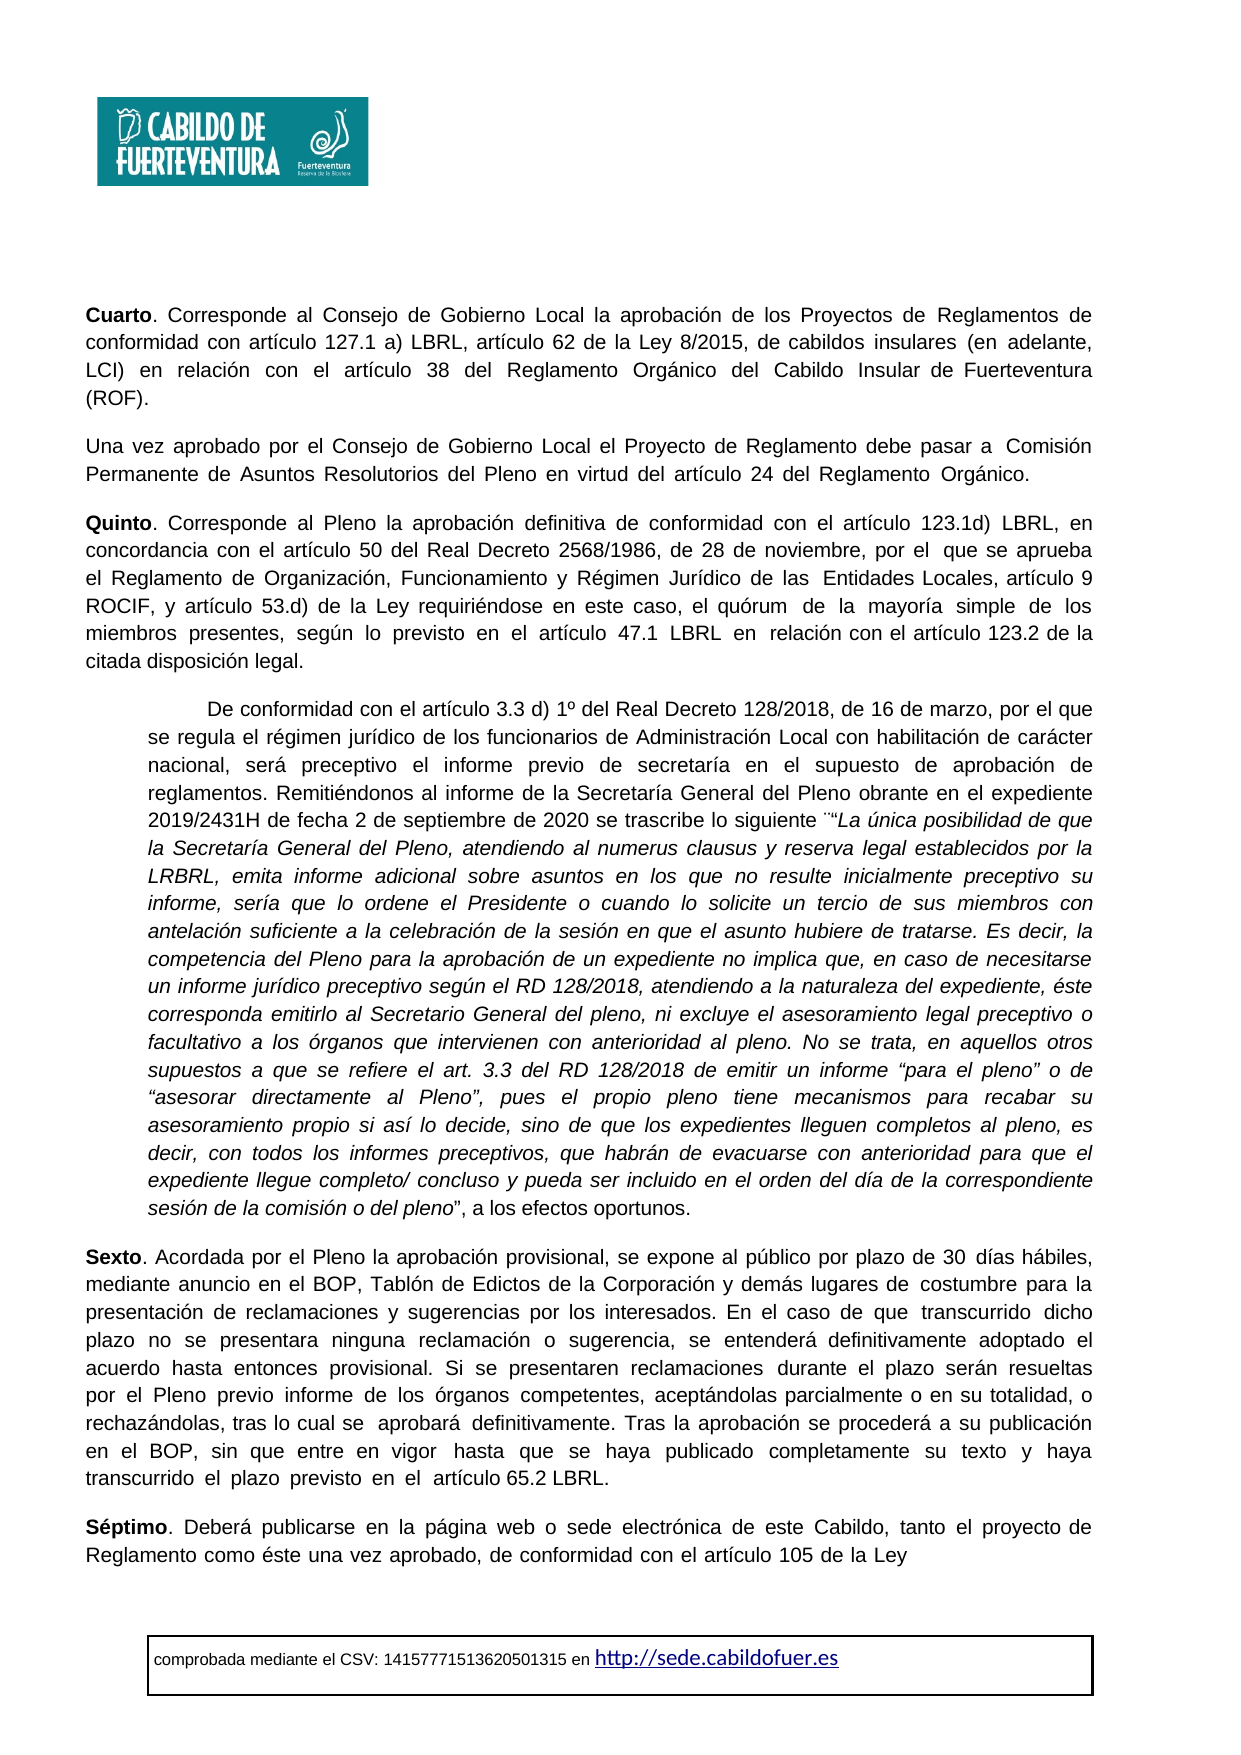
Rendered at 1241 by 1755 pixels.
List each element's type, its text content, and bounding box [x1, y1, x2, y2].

text De conformidad con el artículo 3.3 d) 1º del Real Decreto 128/2018, de 16 de marzo, por el que se regula el régimen jurídico de los funcionarios de Administración Local con habilitación de carácter nacional, será preceptivo el informe previo de secretaría en el supuesto de aprobación de reglamentos. Remitiéndonos al informe de la Secretaría General del Pleno obrante en el expediente 2019/2431H de fecha 2 de septiembre de 2020 se trascribe lo siguiente ¨“La única posibilidad de que la Secretaría General del Pleno, atendiendo al numerus clausus y reserva legal establecidos por la LRBRL, emita informe adicional sobre asuntos en los que no resulte inicialmente preceptivo su informe, sería que lo ordene el Presidente o cuando lo solicite un tercio de sus miembros con antelación suficiente a la celebración de la sesión en que el asunto hubiere de tratarse. Es decir, la competencia del Pleno para la aprobación de un expediente no implica que, en caso de necesitarse un informe jurídico preceptivo según el RD 128/2018, atendiendo a la naturaleza del expediente, éste corresponda emitirlo al Secretario General del pleno, ni excluye el asesoramiento legal preceptivo o facultativo a los órganos que intervienen con anterioridad al pleno. No se trata, en aquellos otros supuestos a que se refiere el art. 3.3 del RD 128/2018 de emitir un informe “para el pleno” o de “asesorar directamente al Pleno”, pues el propio pleno tiene mecanismos para recabar su asesoramiento propio si así lo decide, sino de que los expedientes lleguen completos al pleno, es decir, con todos los informes preceptivos, que habrán de evacuarse con anterioridad para que el expediente llegue completo/ concluso y pueda ser incluido en el orden del día de la correspondiente sesión de la comisión o del pleno”, a los efectos oportunos. [148, 697, 1093, 1220]
text Séptimo. Deberá publicarse en la página web o sede electrónica de este Cabildo, tanto el proyecto de Reglamento como éste una vez aprobado, de conformidad con el artículo 105 de la Ley [85, 1515, 1093, 1566]
text Una vez aprobado por el Consejo de Gobierno Local el Proyecto de Reglamento debe pasar a Comisión Permanente de Asuntos Resolutorios del Pleno en virtud del artículo 24 del Reglamento Orgánico. [85, 434, 1093, 486]
text Quinto. Corresponde al Pleno la aprobación definitiva de conformidad con el artículo 123.1d) LBRL, en concordancia con el artículo 50 del Real Decreto 2568/1986, de 28 de noviembre, por el que se aprueba el Reglamento de Organización, Funcionamiento y Régimen Jurídico de las Entidades Locales, artículo 9 ROCIF, y artículo 53.d) de la Ley requiriéndose en este caso, el quórum de la mayoría simple de los miembros presentes, según lo previsto en el artículo 47.1 LBRL en relación con el artículo 123.2 de la citada disposición legal. [85, 510, 1093, 673]
text Cuarto. Corresponde al Consejo de Gobierno Local la aprobación de los Proyectos de Reglamentos de conformidad con artículo 127.1 a) LBRL, artículo 62 de la Ley 8/2015, de cabildos insulares (en adelante, LCI) en relación con el artículo 38 del Reglamento Orgánico del Cabildo Insular de Fuerteventura (ROF). [85, 302, 1093, 409]
text Sexto. Acordada por el Pleno la aprobación provisional, se expone al público por plazo de 30 días hábiles, mediante anuncio en el BOP, Tablón de Edictos de la Corporación y demás lugares de costumbre para la presentación de reclamaciones y sugerencias por los interesados. En el caso de que transcurrido dicho plazo no se presentara ninguna reclamación o sugerencia, se entenderá definitivamente adoptado el acuerdo hasta entonces provisional. Si se presentaren reclamaciones durante el plazo serán resueltas por el Pleno previo informe de los órganos competentes, aceptándolas parcialmente o en su totalidad, o rechazándolas, tras lo cual se aprobará definitivamente. Tras la aprobación se procederá a su publicación en el BOP, sin que entre en vigor hasta que se haya publicado completamente su texto y haya transcurrido el plazo previsto en el artículo 65.2 LBRL. [85, 1244, 1093, 1490]
